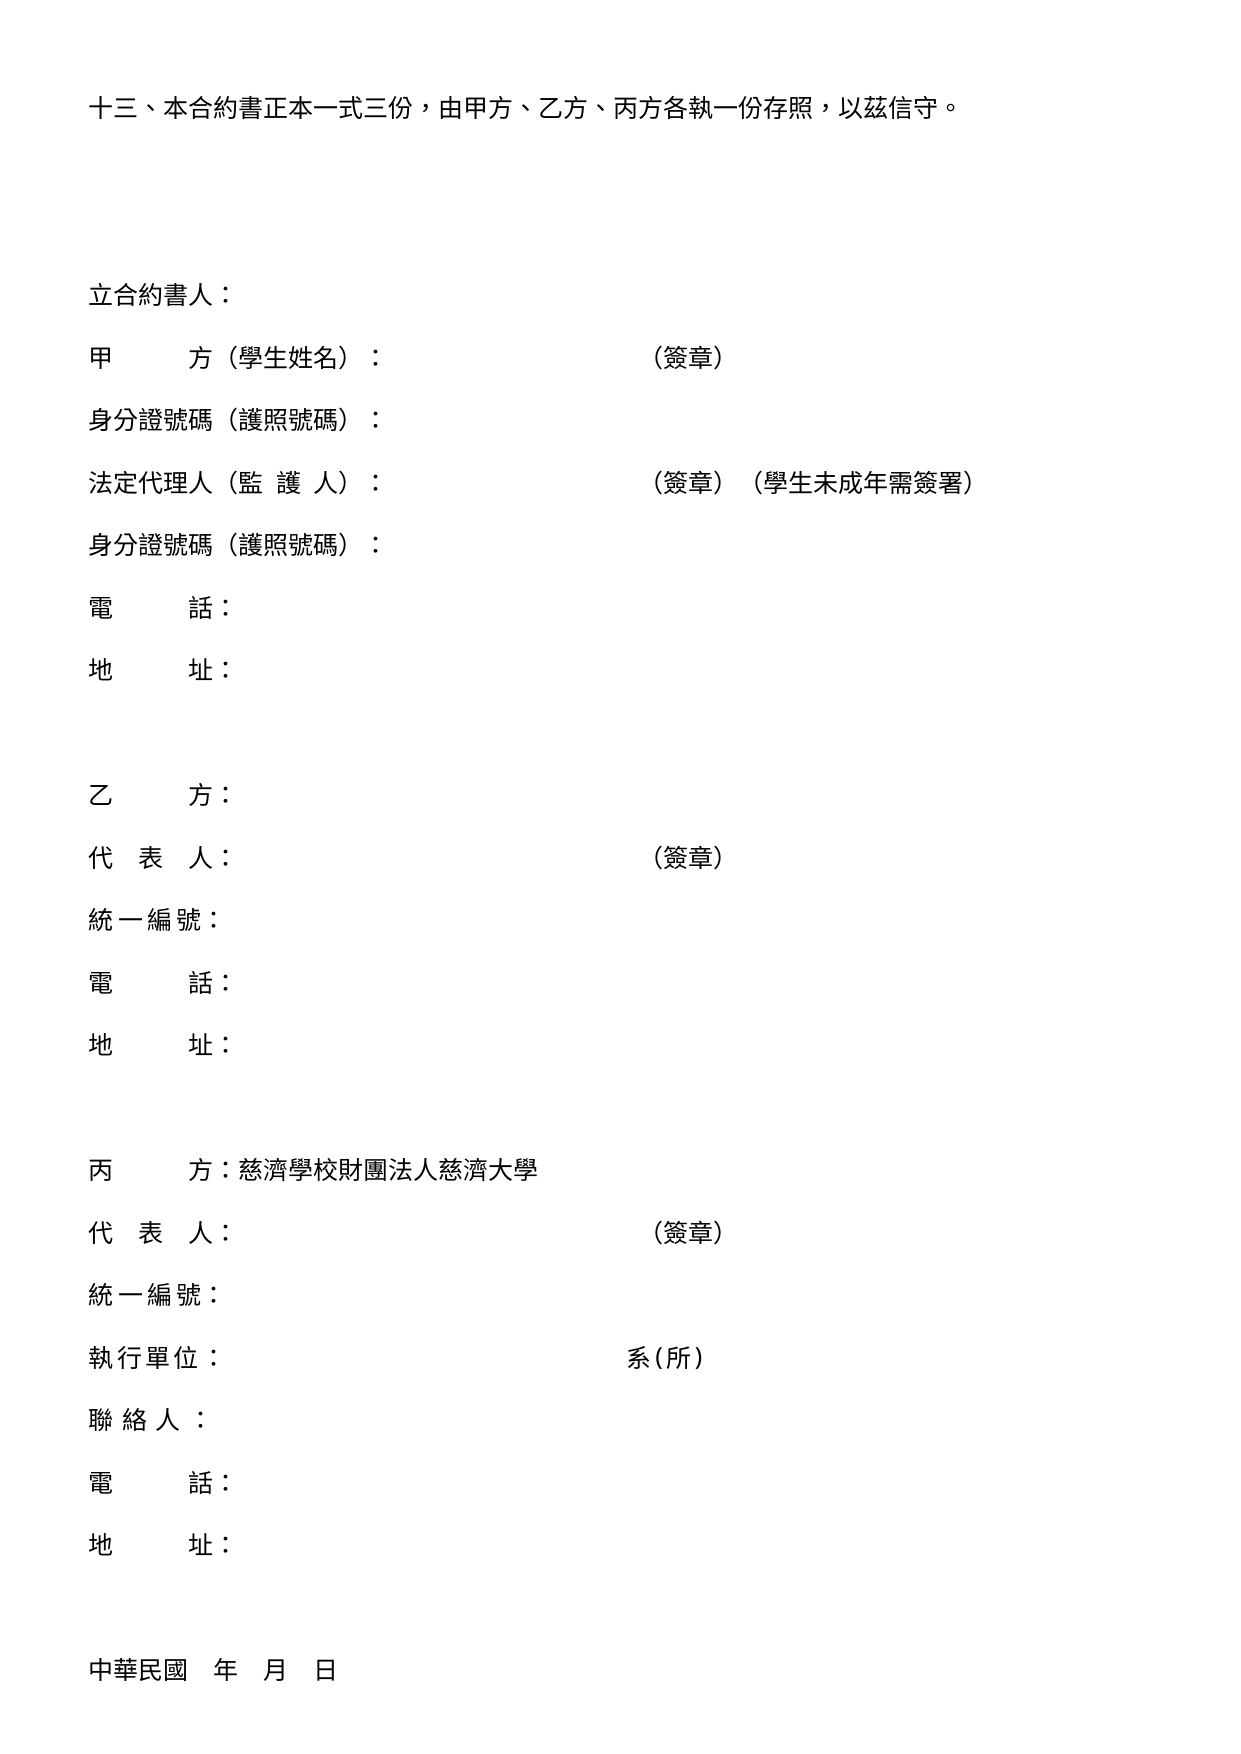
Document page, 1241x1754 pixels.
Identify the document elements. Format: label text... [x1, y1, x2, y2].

text 電 話： [89, 939, 1152, 1002]
text 中華民國 年 月 日 [89, 1627, 1152, 1689]
text 丙 方：慈濟學校財團法人慈濟大學 [89, 1127, 1152, 1189]
text 執行單位： 系(所) [89, 1314, 1152, 1377]
text 統一編號： [89, 1252, 1152, 1314]
text 地 址： [89, 627, 1152, 689]
text 身分證號碼（護照號碼）： [89, 502, 1152, 564]
text 立合約書人： [89, 252, 1152, 314]
text 地 址： [89, 1002, 1152, 1064]
text 統一編號： [89, 877, 1152, 939]
text 代 表 人： （簽章） [89, 1189, 1152, 1252]
text 地 址： [89, 1502, 1152, 1564]
text 甲 方（學生姓名）： （簽章） [89, 314, 1152, 377]
text 身分證號碼（護照號碼）： [89, 377, 1152, 439]
text 法定代理人（監 護 人）： （簽章）（學生未成年需簽署） [89, 439, 1152, 502]
text 電 話： [89, 564, 1152, 627]
text 聯絡人： [89, 1377, 1152, 1439]
text 十三、本合約書正本一式三份，由甲方、乙方、丙方各執一份存照，以茲信守。 [89, 64, 1152, 127]
text 乙 方： [89, 752, 1152, 814]
text 代 表 人： （簽章） [89, 814, 1152, 877]
text 電 話： [89, 1439, 1152, 1502]
